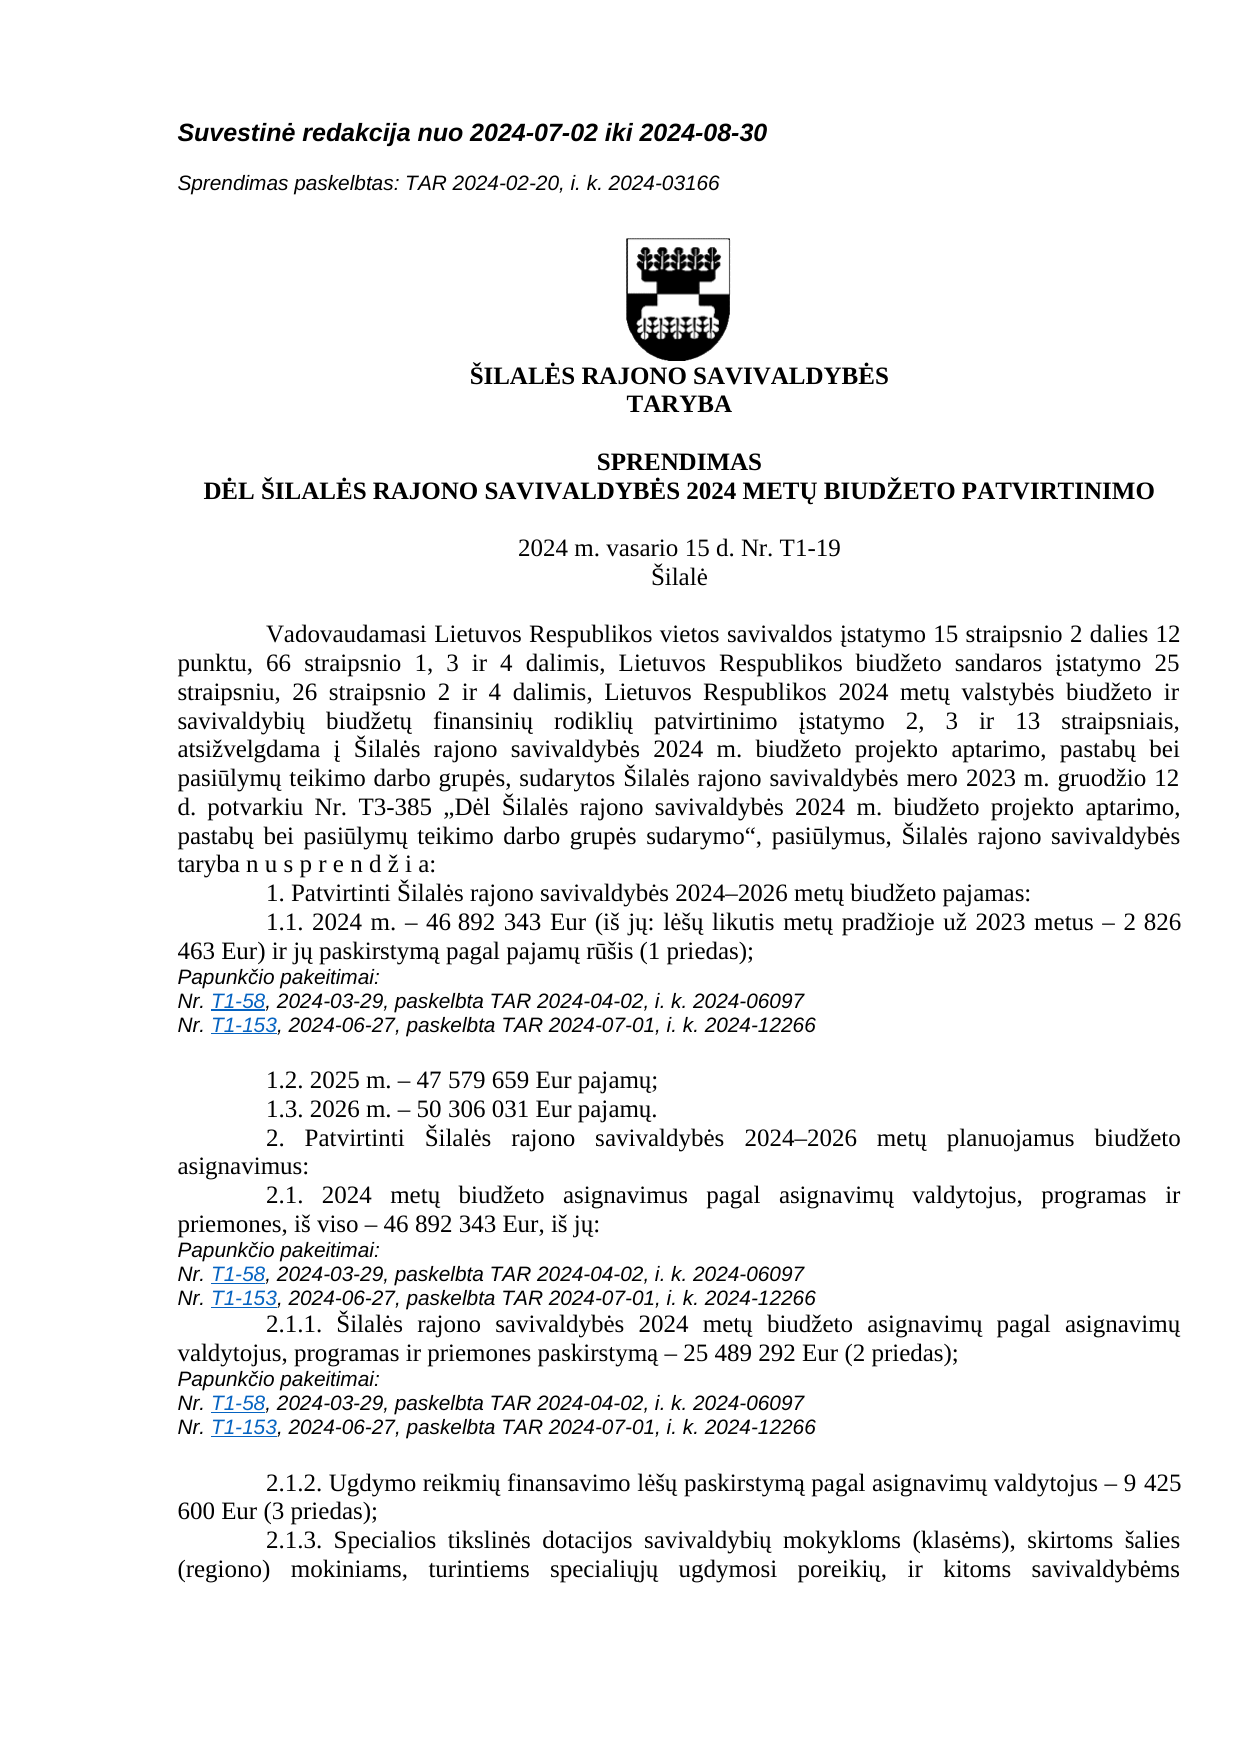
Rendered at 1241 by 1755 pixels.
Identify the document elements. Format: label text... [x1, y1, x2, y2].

text Papunkčio pakeitimai: [177, 1238, 1181, 1262]
text Nr. T1-58, 2024-03-29, paskelbta TAR 2024-04-02, i. k. 2024-06097 [177, 988, 1181, 1012]
text TARYBA [177, 389, 1181, 418]
text Papunkčio pakeitimai: [177, 1367, 1181, 1391]
text 2. Patvirtinti Šilalės rajono savivaldybės 2024–2026 metų planuojamus biudžeto asignavimus: [177, 1123, 1181, 1180]
text Sprendimas paskelbtas: TAR 2024-02-20, i. k. 2024-03166 [177, 171, 1181, 195]
text SPRENDIMAS [177, 447, 1181, 476]
text 2.1.1. Šilalės rajono savivaldybės 2024 metų biudžeto asignavimų pagal asignavimų valdytojus, programas ir priemones paskirstymą – 25 489 292 Eur (2 priedas); [177, 1309, 1181, 1367]
text Nr. T1-153, 2024-06-27, paskelbta TAR 2024-07-01, i. k. 2024-12266 [177, 1012, 1181, 1036]
text 1.1. 2024 m. – 46 892 343 Eur (iš jų: lėšų likutis metų pradžioje už 2023 metus – 2 826 463 Eur) ir jų paskirstymą pagal pajamų rūšis (1 priedas); [177, 907, 1181, 964]
text DĖL ŠILALĖS RAJONO SAVIVALDYBĖS 2024 METŲ BIUDŽETO PATVIRTINIMO [177, 476, 1181, 504]
text Nr. T1-153, 2024-06-27, paskelbta TAR 2024-07-01, i. k. 2024-12266 [177, 1286, 1181, 1309]
text Suvestinė redakcija nuo 2024-07-02 iki 2024-08-30 [177, 118, 1181, 147]
text 1.3. 2026 m. – 50 306 031 Eur pajamų. [177, 1094, 1181, 1123]
text ŠILALĖS RAJONO SAVIVALDYBĖS [177, 361, 1181, 389]
text 2024 m. vasario 15 d. Nr. T1-19 [177, 533, 1181, 562]
text 2.1.2. Ugdymo reikmių finansavimo lėšų paskirstymą pagal asignavimų valdytojus – 9 425 600 Eur (3 priedas); [177, 1468, 1181, 1525]
text 1. Patvirtinti Šilalės rajono savivaldybės 2024–2026 metų biudžeto pajamas: [177, 878, 1181, 907]
text 2.1. 2024 metų biudžeto asignavimus pagal asignavimų valdytojus, programas ir priemones, iš viso – 46 892 343 Eur, iš jų: [177, 1180, 1181, 1238]
text 2.1.3. Specialios tikslinės dotacijos savivaldybių mokykloms (klasėms), skirtoms šalies (regiono) mokiniams, turintiems specialiųjų ugdymosi poreikių, ir kitoms savivaldybėms [177, 1525, 1181, 1583]
text 1.2. 2025 m. – 47 579 659 Eur pajamų; [177, 1065, 1181, 1094]
text Papunkčio pakeitimai: [177, 964, 1181, 988]
text Nr. T1-153, 2024-06-27, paskelbta TAR 2024-07-01, i. k. 2024-12266 [177, 1415, 1181, 1439]
text Nr. T1-58, 2024-03-29, paskelbta TAR 2024-04-02, i. k. 2024-06097 [177, 1391, 1181, 1415]
text Nr. T1-58, 2024-03-29, paskelbta TAR 2024-04-02, i. k. 2024-06097 [177, 1262, 1181, 1286]
text Šilalė [177, 562, 1181, 591]
text Vadovaudamasi Lietuvos Respublikos vietos savivaldos įstatymo 15 straipsnio 2 dalies 12 punktu, 66 straipsnio 1, 3 ir 4 dalimis, Lietuvos Respublikos biudžeto sandaros įstatymo 25 straipsniu, 26 straipsnio 2 ir 4 dalimis, Lietuvos Respublikos 2024 metų valstybės biudžeto ir savivaldybių biudžetų finansinių rodiklių patvirtinimo įstatymo 2, 3 ir 13 straipsniais, atsižvelgdama į Šilalės rajono savivaldybės 2024 m. biudžeto projekto aptarimo, pastabų bei pasiūlymų teikimo darbo grupės, sudarytos Šilalės rajono savivaldybės mero 2023 m. gruodžio 12 d. potvarkiu Nr. T3-385 „Dėl Šilalės rajono savivaldybės 2024 m. biudžeto projekto aptarimo, pastabų bei pasiūlymų teikimo darbo grupės sudarymo“, pasiūlymus, Šilalės rajono savivaldybės taryba n u s p r e n d ž i a: [177, 619, 1181, 878]
